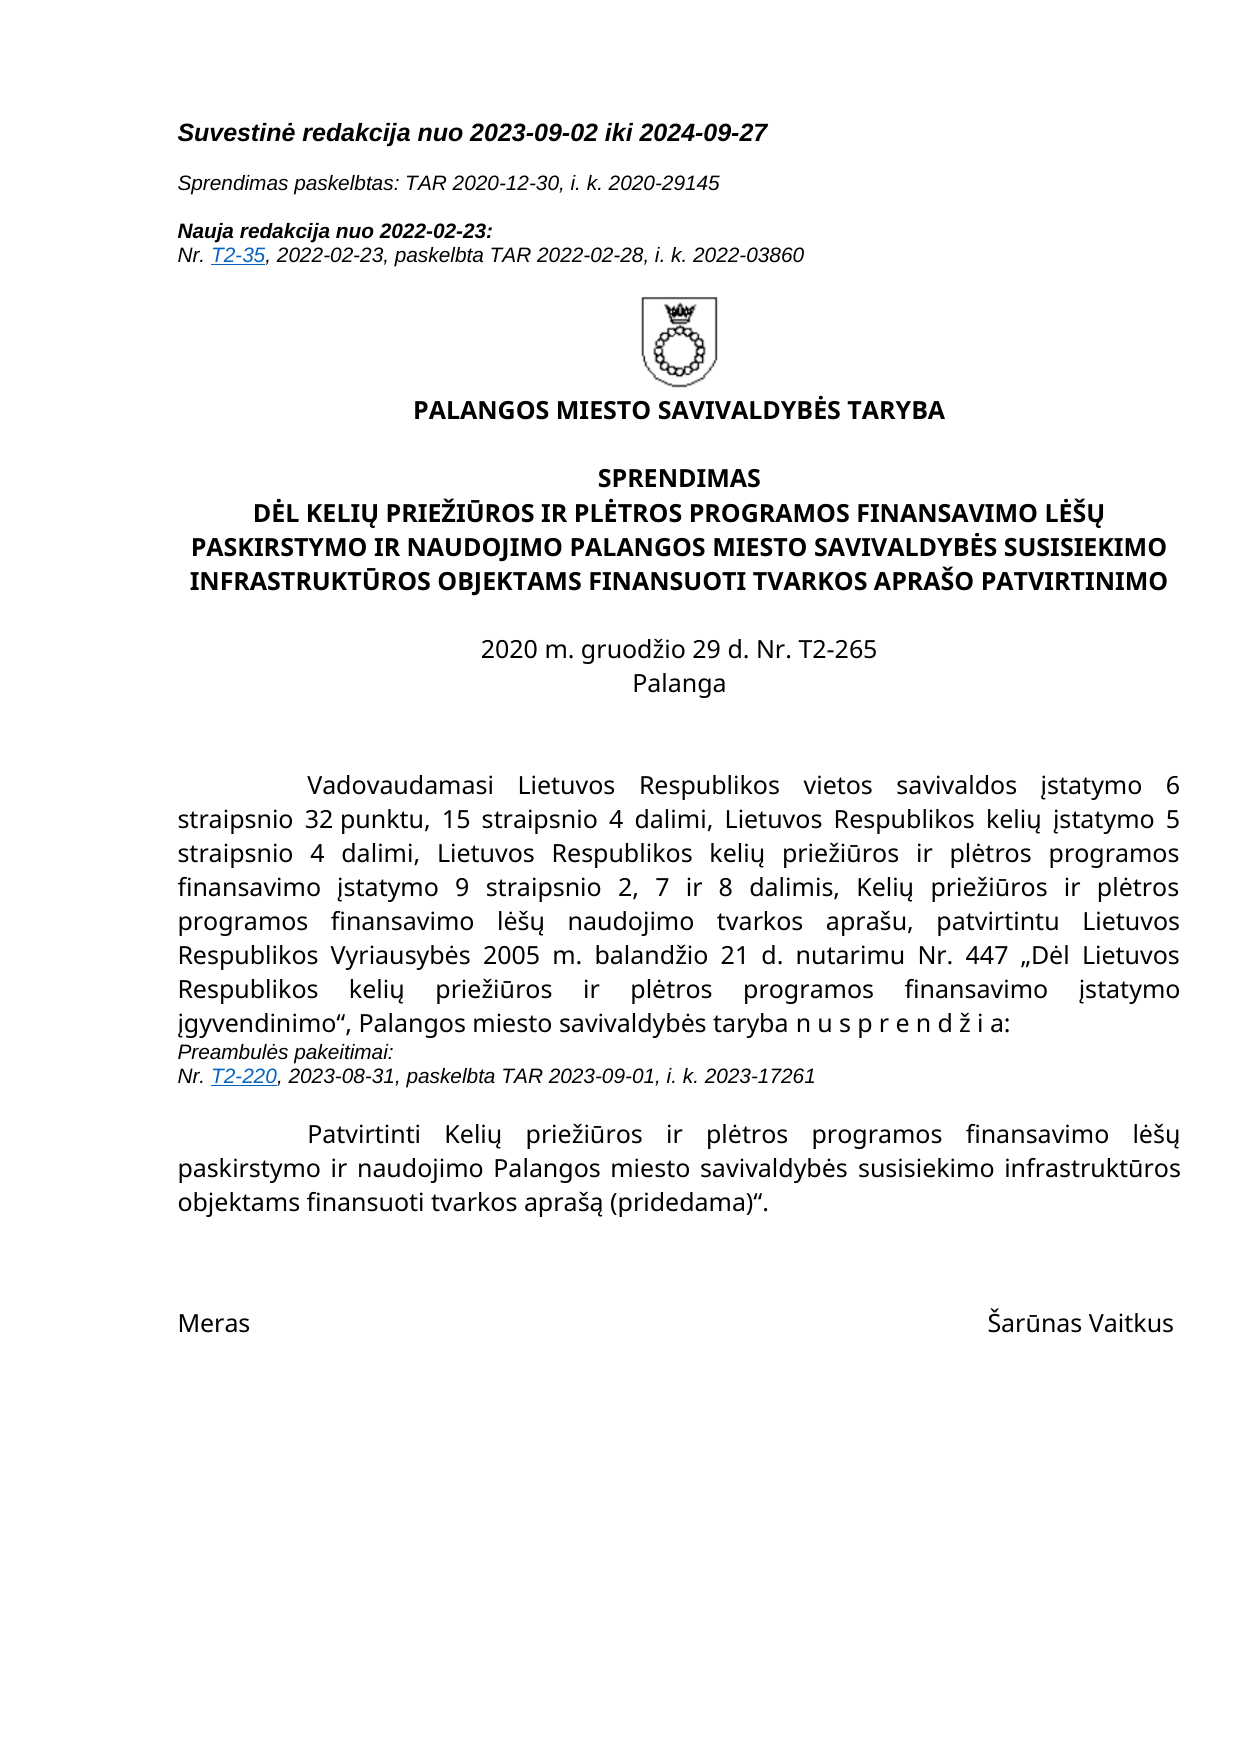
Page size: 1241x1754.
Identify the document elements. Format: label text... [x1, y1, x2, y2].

text dėl Kelių priežiūros ir plėtros programos finansavimo lėšų paskirstymo ir naudojimo Palangos miesto Savivaldybės susisiekimo infrastruktūros objektams finansuoti tvarkos aprašo patvirtinimo [177, 495, 1181, 597]
text Preambulės pakeitimai: [177, 1040, 1181, 1064]
text Meras Šarūnas Vaitkus [177, 1305, 1181, 1339]
text 2020 m. gruodžio 29 d. Nr. T2-265 [177, 631, 1181, 666]
text PALANGOS MIESTO SAVIVALDYBĖS TARYBA [177, 393, 1181, 427]
text Suvestinė redakcija nuo 2023-09-02 iki 2024-09-27 [177, 118, 1181, 147]
text Sprendimas paskelbtas: TAR 2020-12-30, i. k. 2020-29145 [177, 171, 1181, 195]
text Vadovaudamasi Lietuvos Respublikos vietos savivaldos įstatymo 6 straipsnio 32 punktu, 15 straipsnio 4 dalimi, Lietuvos Respublikos kelių įstatymo 5 straipsnio 4 dalimi, Lietuvos Respublikos kelių priežiūros ir plėtros programos finansavimo įstatymo 9 straipsnio 2, 7 ir 8 dalimis, Kelių priežiūros ir plėtros programos finansavimo lėšų naudojimo tvarkos aprašu, patvirtintu Lietuvos Respublikos Vyriausybės 2005 m. balandžio 21 d. nutarimu Nr. 447 „Dėl Lietuvos Respublikos kelių priežiūros ir plėtros programos finansavimo įstatymo įgyvendinimo“, Palangos miesto savivaldybės taryba nusprendžia: [177, 768, 1181, 1040]
text SPRENDIMAS [177, 461, 1181, 495]
text Palanga [177, 666, 1181, 699]
text Nr. T2-35, 2022-02-23, paskelbta TAR 2022-02-28, i. k. 2022-03860 [177, 243, 1181, 267]
text Nr. T2-220, 2023-08-31, paskelbta TAR 2023-09-01, i. k. 2023-17261 [177, 1064, 1181, 1088]
text Patvirtinti Kelių priežiūros ir plėtros programos finansavimo lėšų paskirstymo ir naudojimo Palangos miesto savivaldybės susisiekimo infrastruktūros objektams finansuoti tvarkos aprašą (pridedama)“. [177, 1117, 1181, 1219]
text Nauja redakcija nuo 2022-02-23: [177, 219, 1181, 243]
